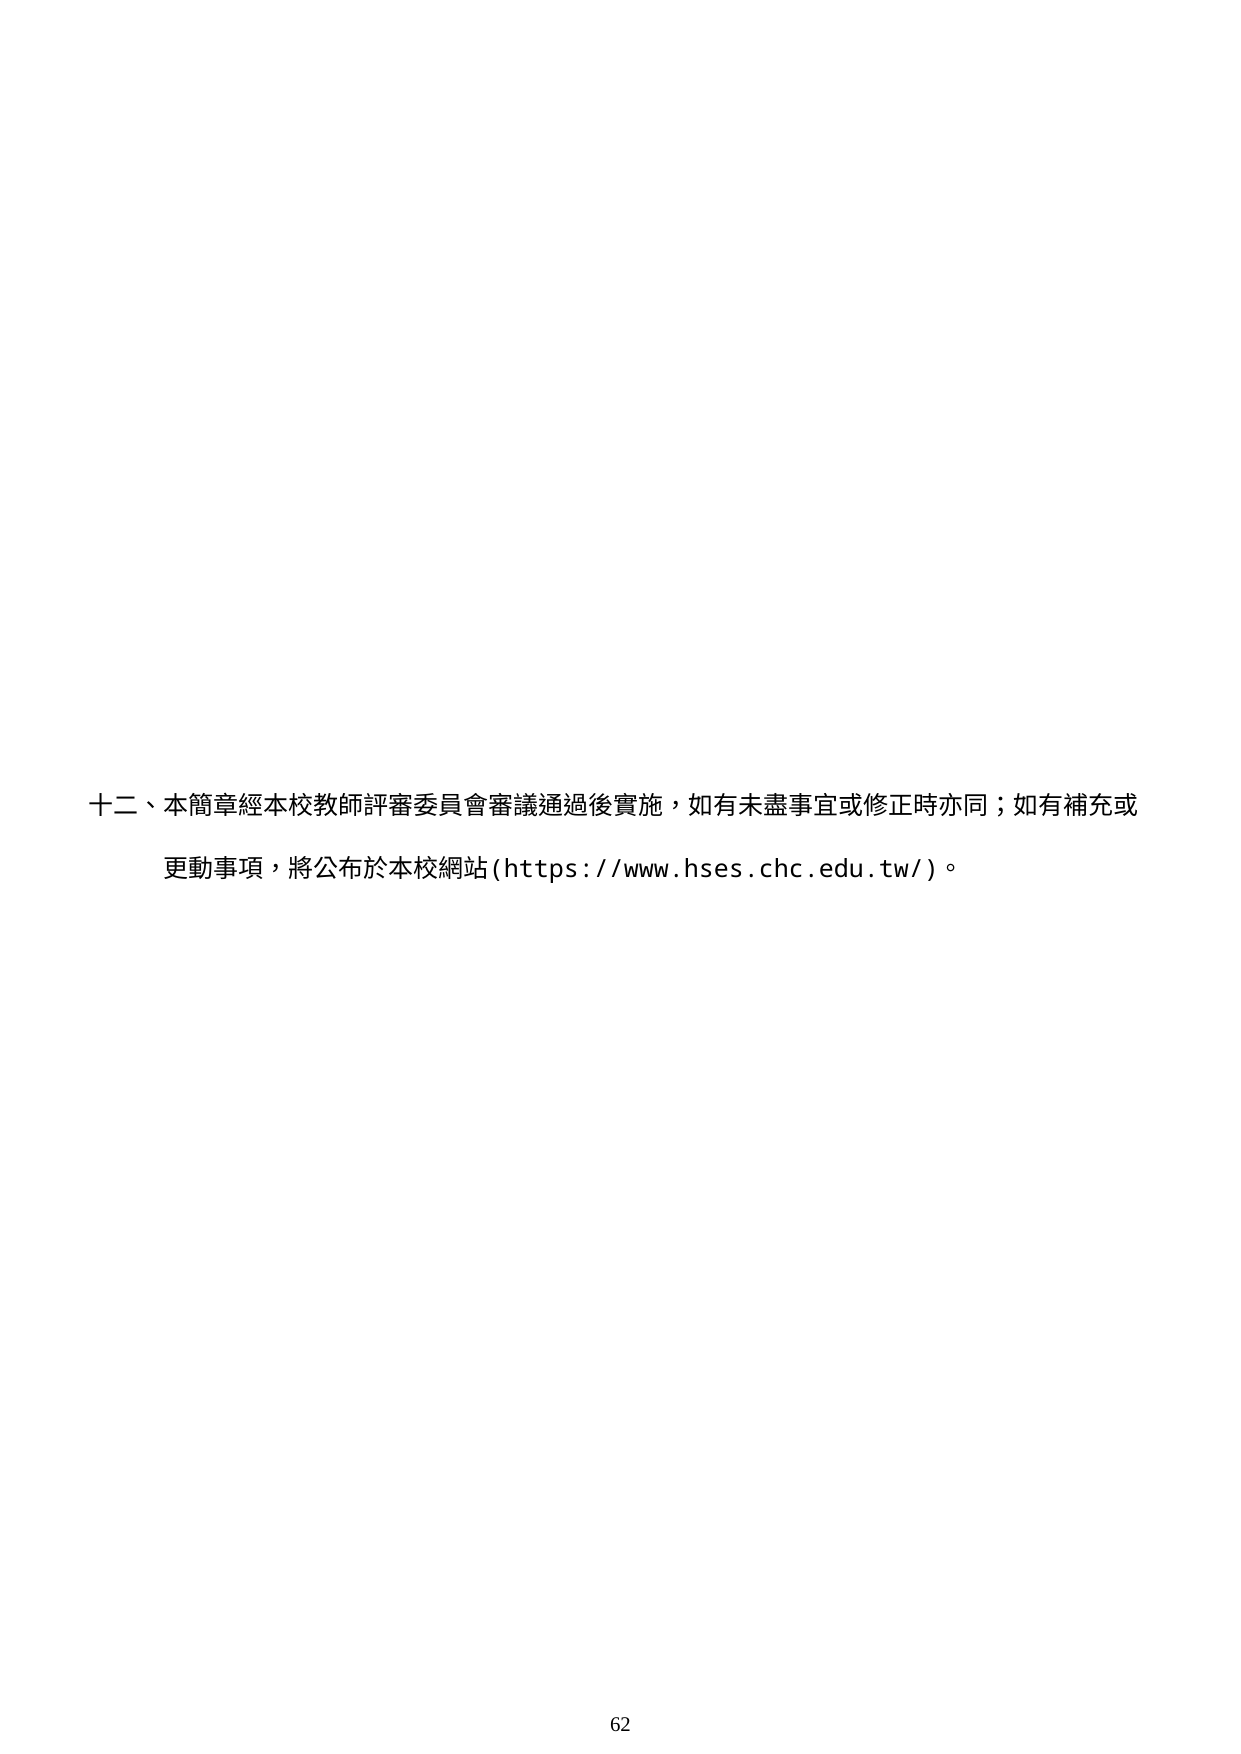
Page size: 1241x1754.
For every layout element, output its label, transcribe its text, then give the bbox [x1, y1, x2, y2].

text 十二、本簡章經本校教師評審委員會審議通過後實施，如有未盡事宜或修正時亦同；如有補充或更動事項，將公布於本校網站(https://www.hses.chc.edu.tw/)。 [89, 762, 1152, 887]
